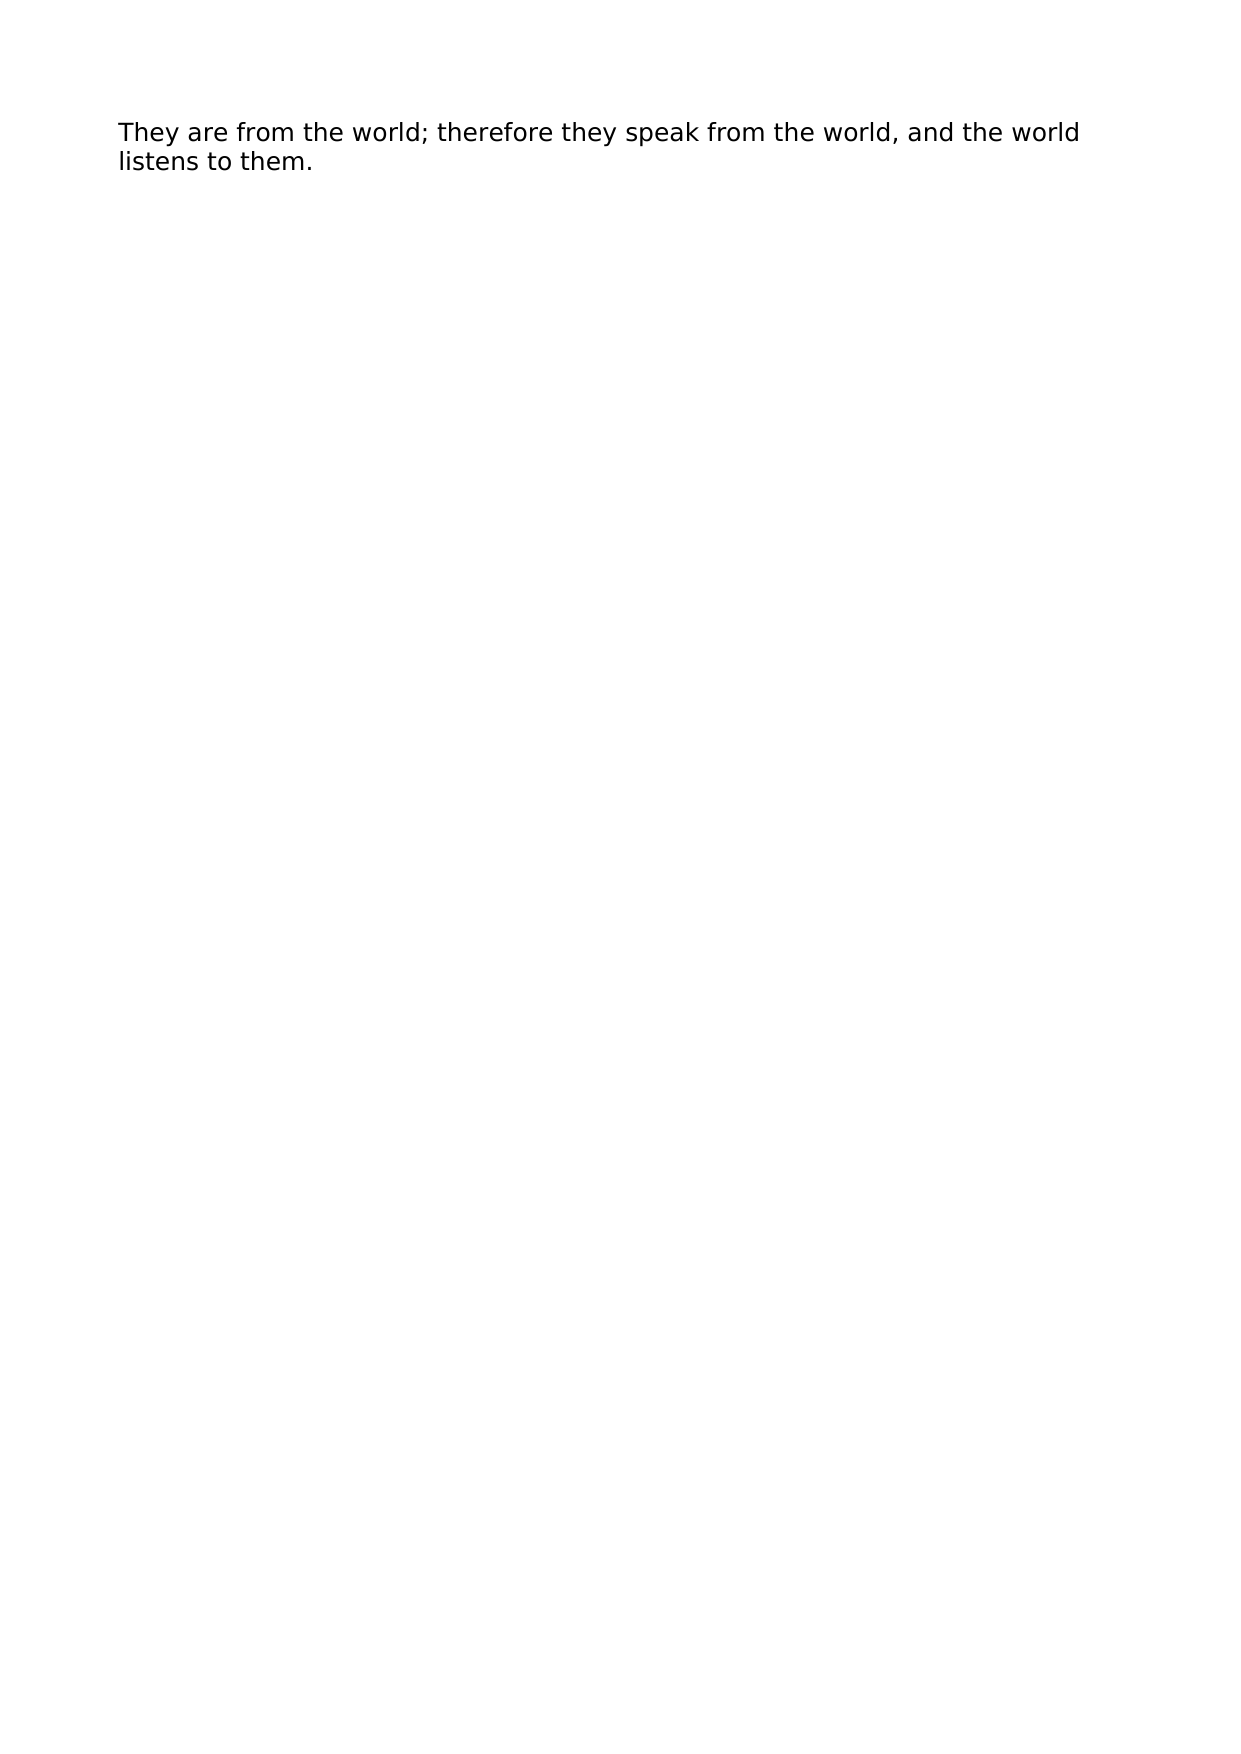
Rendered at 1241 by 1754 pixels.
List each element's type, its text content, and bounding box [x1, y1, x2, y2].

text They are from the world; therefore they speak from the world, and the world listens to them. [118, 118, 1122, 176]
